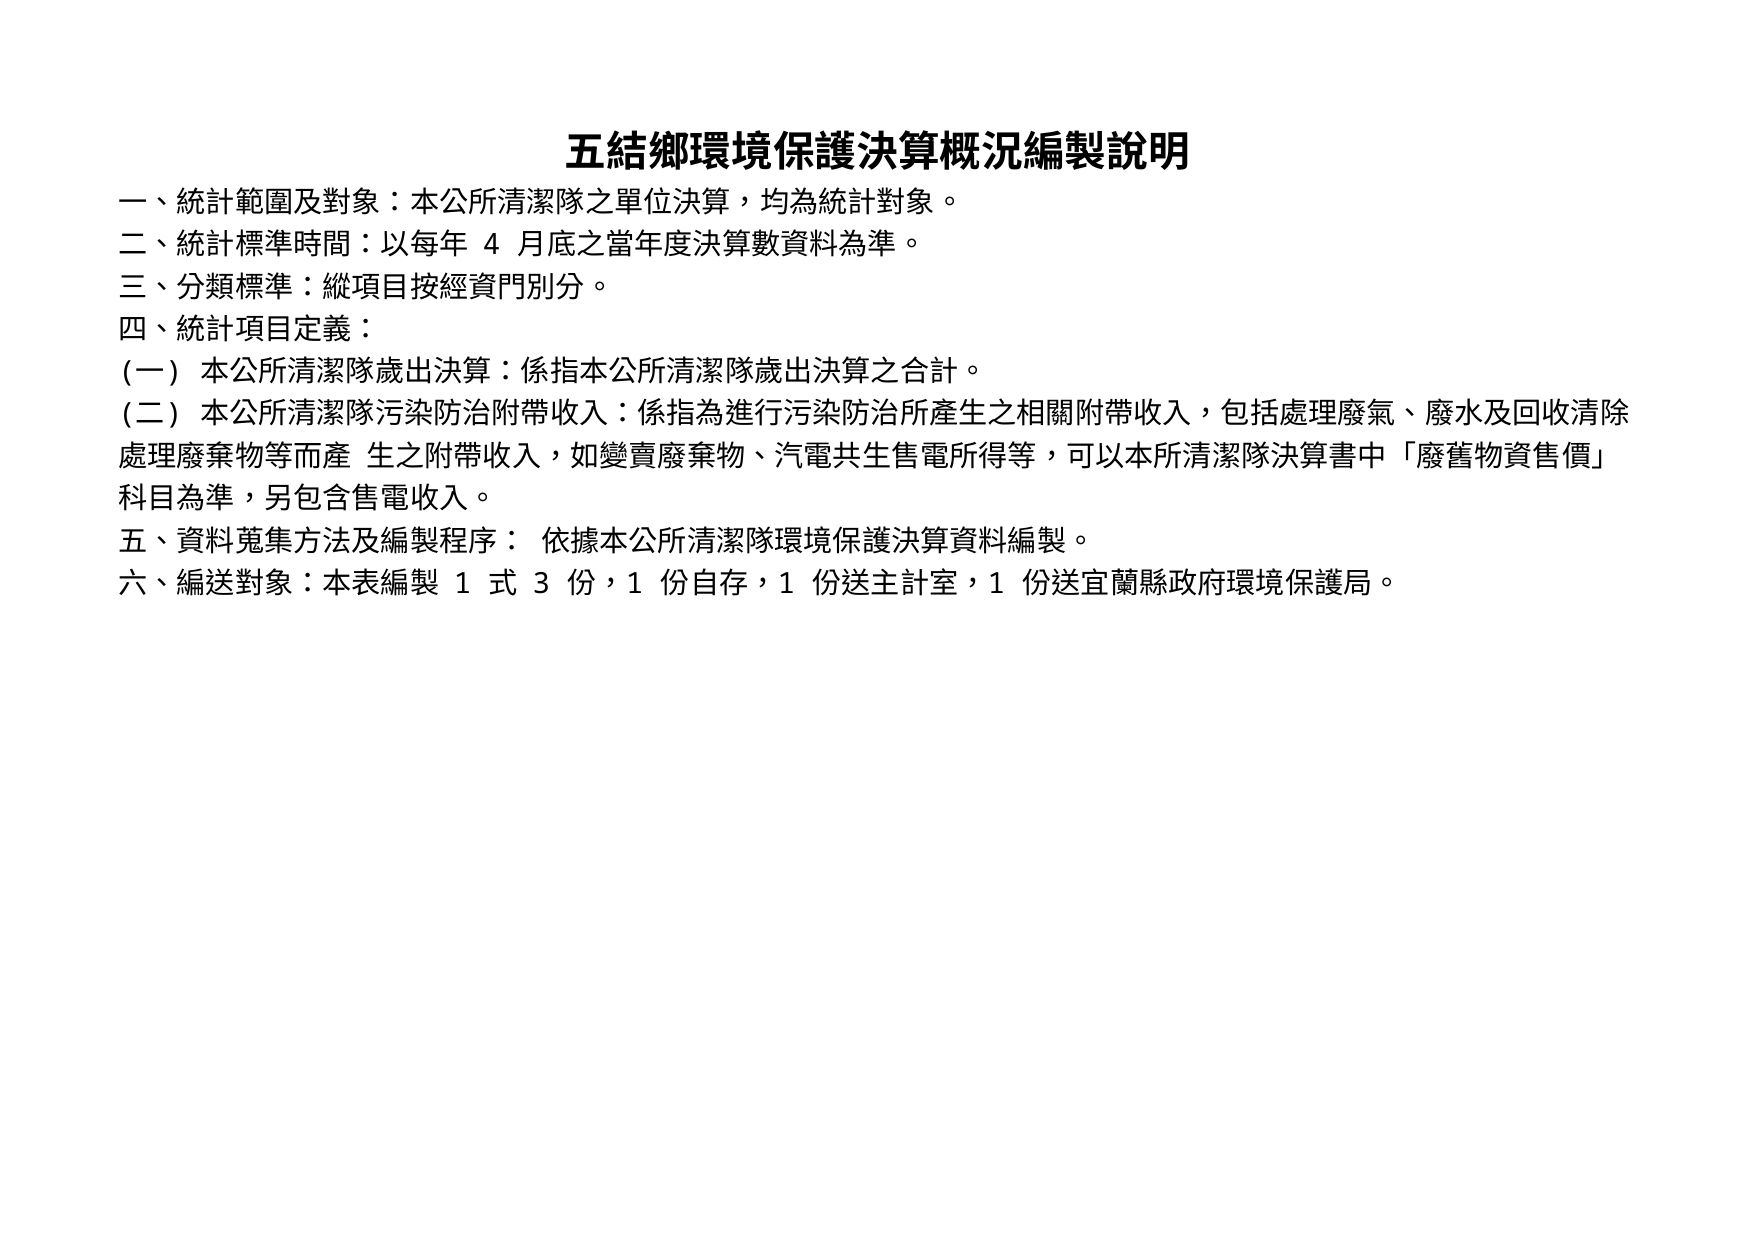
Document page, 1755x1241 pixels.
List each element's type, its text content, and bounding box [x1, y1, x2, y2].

text 五、資料蒐集方法及編製程序： 依據本公所清潔隊環境保護決算資料編製。 [118, 517, 1636, 559]
text 一、統計範圍及對象：本公所清潔隊之單位決算，均為統計對象。 [118, 178, 1636, 221]
text (一) 本公所清潔隊歲出決算：係指本公所清潔隊歲出決算之合計。 [118, 348, 1636, 390]
text 六、編送對象：本表編製 1 式 3 份，1 份自存，1 份送主計室，1 份送宜蘭縣政府環境保護局。 [118, 559, 1636, 602]
text 四、統計項目定義： [118, 305, 1636, 348]
text 三、分類標準：縱項目按經資門別分。 [118, 263, 1636, 305]
text 二、統計標準時間：以每年 4 月底之當年度決算數資料為準。 [118, 221, 1636, 263]
text 五結鄉環境保護決算概況編製說明 [118, 118, 1636, 178]
text (二) 本公所清潔隊污染防治附帶收入：係指為進行污染防治所產生之相關附帶收入，包括處理廢氣、廢水及回收清除處理廢棄物等而產 生之附帶收入，如變賣廢棄物、汽電共生售電所得等，可以本所清潔隊決算書中「廢舊物資售價」科目為準，另包含售電收入。 [118, 390, 1636, 517]
